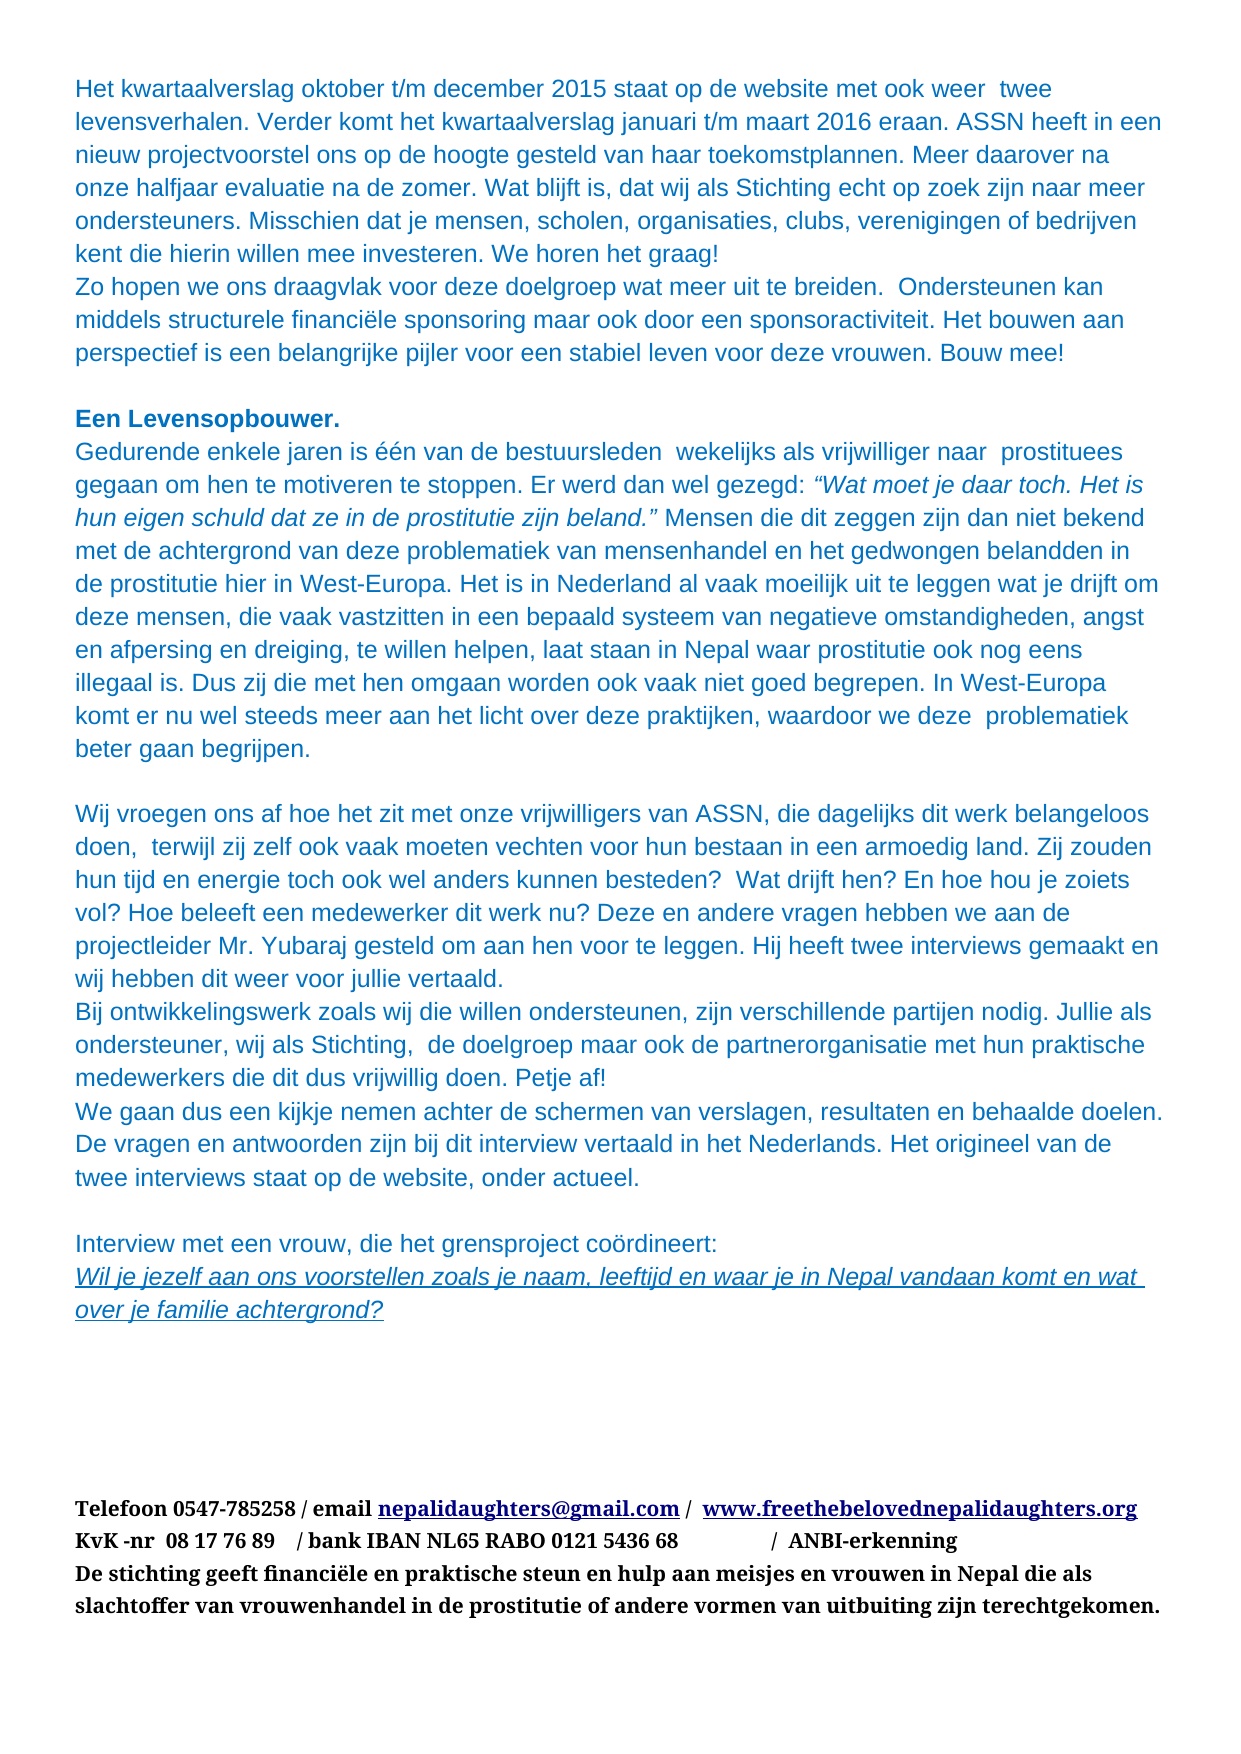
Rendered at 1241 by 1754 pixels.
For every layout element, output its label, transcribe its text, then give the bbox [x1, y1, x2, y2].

text Gedurende enkele jaren is één van de bestuursleden wekelijks als vrijwilliger naar prostituees gegaan om hen te motiveren te stoppen. Er werd dan wel gezegd: “Wat moet je daar toch. Het is hun eigen schuld dat ze in de prostitutie zijn beland.” Mensen die dit zeggen zijn dan niet bekend met de achtergrond van deze problematiek van mensenhandel en het gedwongen belandden in de prostitutie hier in West-Europa. Het is in Nederland al vaak moeilijk uit te leggen wat je drijft om deze mensen, die vaak vastzitten in een bepaald systeem van negatieve omstandigheden, angst en afpersing en dreiging, te willen helpen, laat staan in Nepal waar prostitutie ook nog eens illegaal is. Dus zij die met hen omgaan worden ook vaak niet goed begrepen. In West-Europa komt er nu wel steeds meer aan het licht over deze praktijken, waardoor we deze problematiek beter gaan begrijpen. [75, 437, 1165, 795]
text Interview met een vrouw, die het grensproject coördineert: [75, 1228, 1165, 1257]
text Wij vroegen ons af hoe het zit met onze vrijwilligers van ASSN, die dagelijks dit werk belangeloos doen, terwijl zij zelf ook vaak moeten vechten voor hun bestaan in een armoedig land. Zij zouden hun tijd en energie toch ook wel anders kunnen besteden? Wat drijft hen? En hoe hou je zoiets vol? Hoe beleeft een medewerker dit werk nu? Deze en andere vragen hebben we aan de projectleider Mr. Yubaraj gesteld om aan hen voor te leggen. Hij heeft twee interviews gemaakt en wij hebben dit weer voor jullie vertaald. [75, 799, 1165, 993]
text Bij ontwikkelingswerk zoals wij die willen ondersteunen, zijn verschillende partijen nodig. Jullie als ondersteuner, wij als Stichting, de doelgroep maar ook de partnerorganisatie met hun praktische medewerkers die dit dus vrijwillig doen. Petje af! [75, 997, 1165, 1092]
text We gaan dus een kijkje nemen achter de schermen van verslagen, resultaten en behaalde doelen. De vragen en antwoorden zijn bij dit interview vertaald in het Nederlands. Het origineel van de twee interviews staat op de website, onder actueel. [75, 1096, 1165, 1224]
text Het kwartaalverslag oktober t/m december 2015 staat op de website met ook weer twee levensverhalen. Verder komt het kwartaalverslag januari t/m maart 2016 eraan. ASSN heeft in een nieuw projectvoorstel ons op de hoogte gesteld van haar toekomstplannen. Meer daarover na onze halfjaar evaluatie na de zomer. Wat blijft is, dat wij als Stichting echt op zoek zijn naar meer ondersteuners. Misschien dat je mensen, scholen, organisaties, clubs, verenigingen of bedrijven kent die hierin willen mee investeren. We horen het graag! Zo hopen we ons draagvlak voor deze doelgroep wat meer uit te breiden. Ondersteunen kan middels structurele financiële sponsoring maar ook door een sponsoractiviteit. Het bouwen aan perspectief is een belangrijke pijler voor een stabiel leven voor deze vrouwen. Bouw mee! [75, 74, 1165, 367]
text Wil je jezelf aan ons voorstellen zoals je naam, leeftijd en waar je in Nepal vandaan komt en wat over je familie achtergrond? [75, 1262, 1165, 1323]
text Een Levensopbouwer. [75, 404, 1165, 433]
